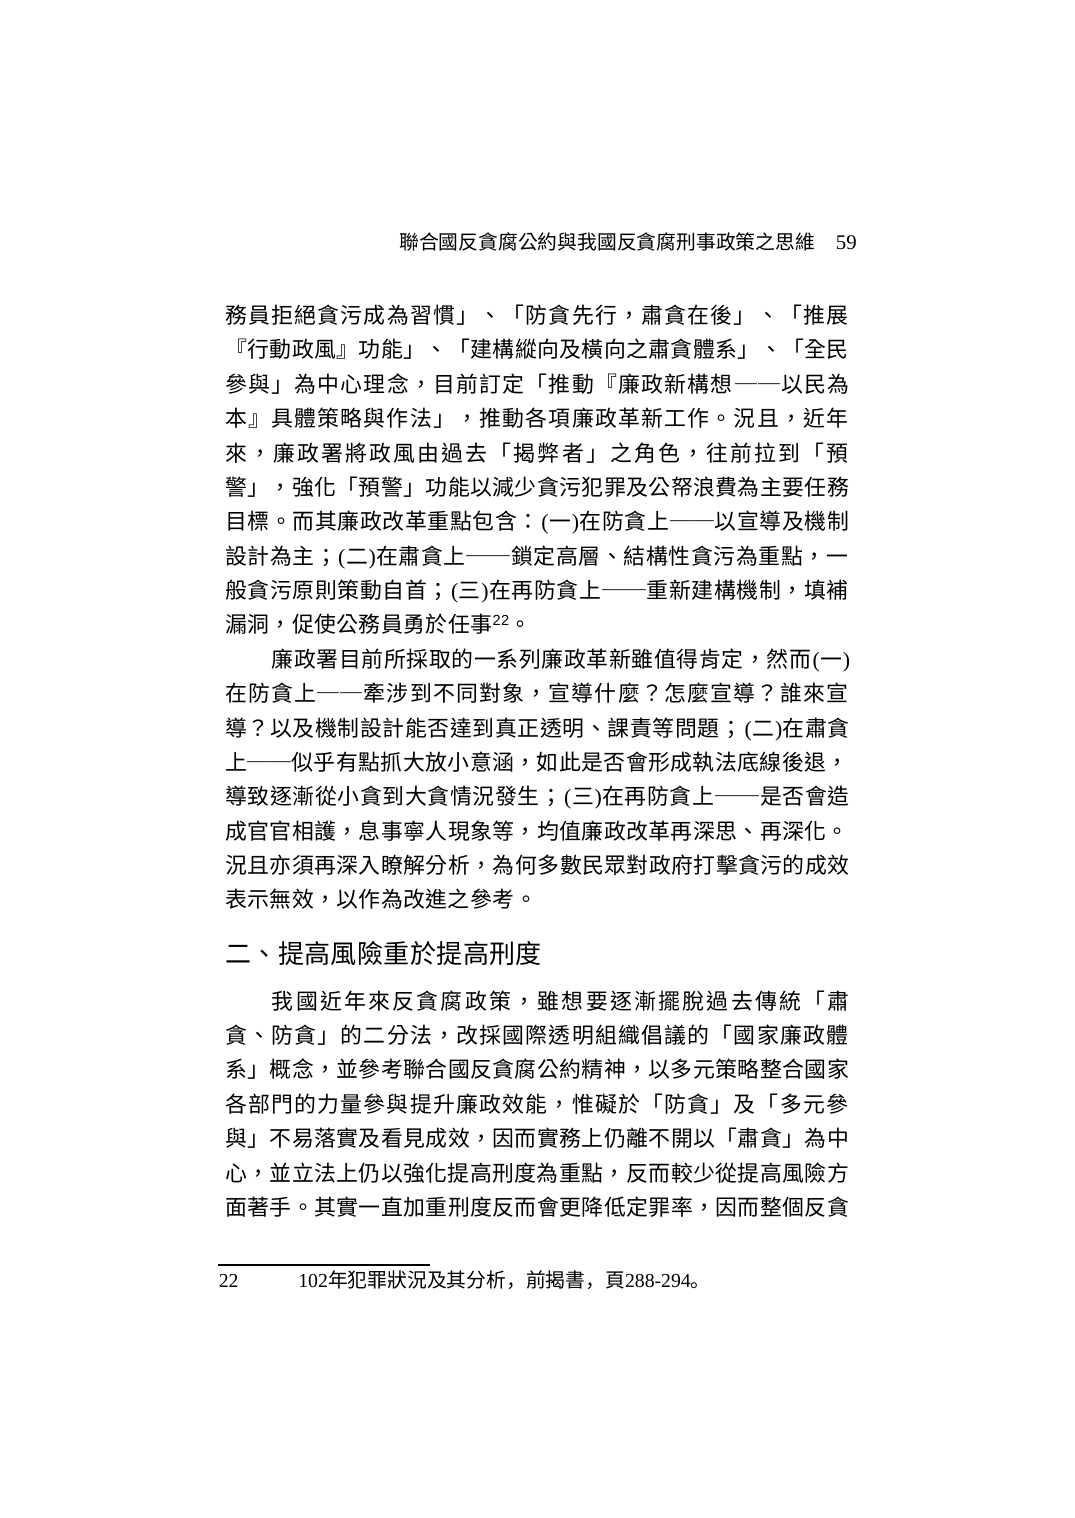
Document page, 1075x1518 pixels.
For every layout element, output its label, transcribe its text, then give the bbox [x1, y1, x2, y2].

text 務員拒絕貪污成為習慣」、「防貪先行，肅貪在後」、「推展『行動政風』功能」、「建構縱向及橫向之肅貪體系」、「全民參與」為中心理念，目前訂定「推動『廉政新構想──以民為本』具體策略與作法」，推動各項廉政革新工作。況且，近年來，廉政署將政風由過去「揭弊者」之角色，往前拉到「預警」，強化「預警」功能以減少貪污犯罪及公帑浪費為主要任務目標。而其廉政改革重點包含：(一)在防貪上──以宣導及機制設計為主；(二)在肅貪上──鎖定高層、結構性貪污為重點，一般貪污原則策動自首；(三)在再防貪上──重新建構機制，填補漏洞，促使公務員勇於任事。 [225, 295, 850, 639]
text 廉政署目前所採取的一系列廉政革新雖值得肯定，然而(一)在防貪上──牽涉到不同對象，宣導什麼？怎麼宣導？誰來宣導？以及機制設計能否達到真正透明、課責等問題；(二)在肅貪上──似乎有點抓大放小意涵，如此是否會形成執法底線後退，導致逐漸從小貪到大貪情況發生；(三)在再防貪上──是否會造成官官相護，息事寧人現象等，均值廉政改革再深思、再深化。況且亦須再深入瞭解分析，為何多數民眾對政府打擊貪污的成效表示無效，以作為改進之參考。 [225, 639, 850, 914]
text 二、提高風險重於提高刑度 [225, 933, 850, 971]
text 102年犯罪狀況及其分析，前揭書，頁288-294。 [218, 1265, 856, 1293]
text 我國近年來反貪腐政策，雖想要逐漸擺脫過去傳統「肅貪、防貪」的二分法，改採國際透明組織倡議的「國家廉政體系」概念，並參考聯合國反貪腐公約精神，以多元策略整合國家各部門的力量參與提升廉政效能，惟礙於「防貪」及「多元參與」不易落實及看見成效，因而實務上仍離不開以「肅貪」為中心，並立法上仍以強化提高刑度為重點，反而較少從提高風險方面著手。其實一直加重刑度反而會更降低定罪率，因而整個反貪 [225, 981, 850, 1222]
